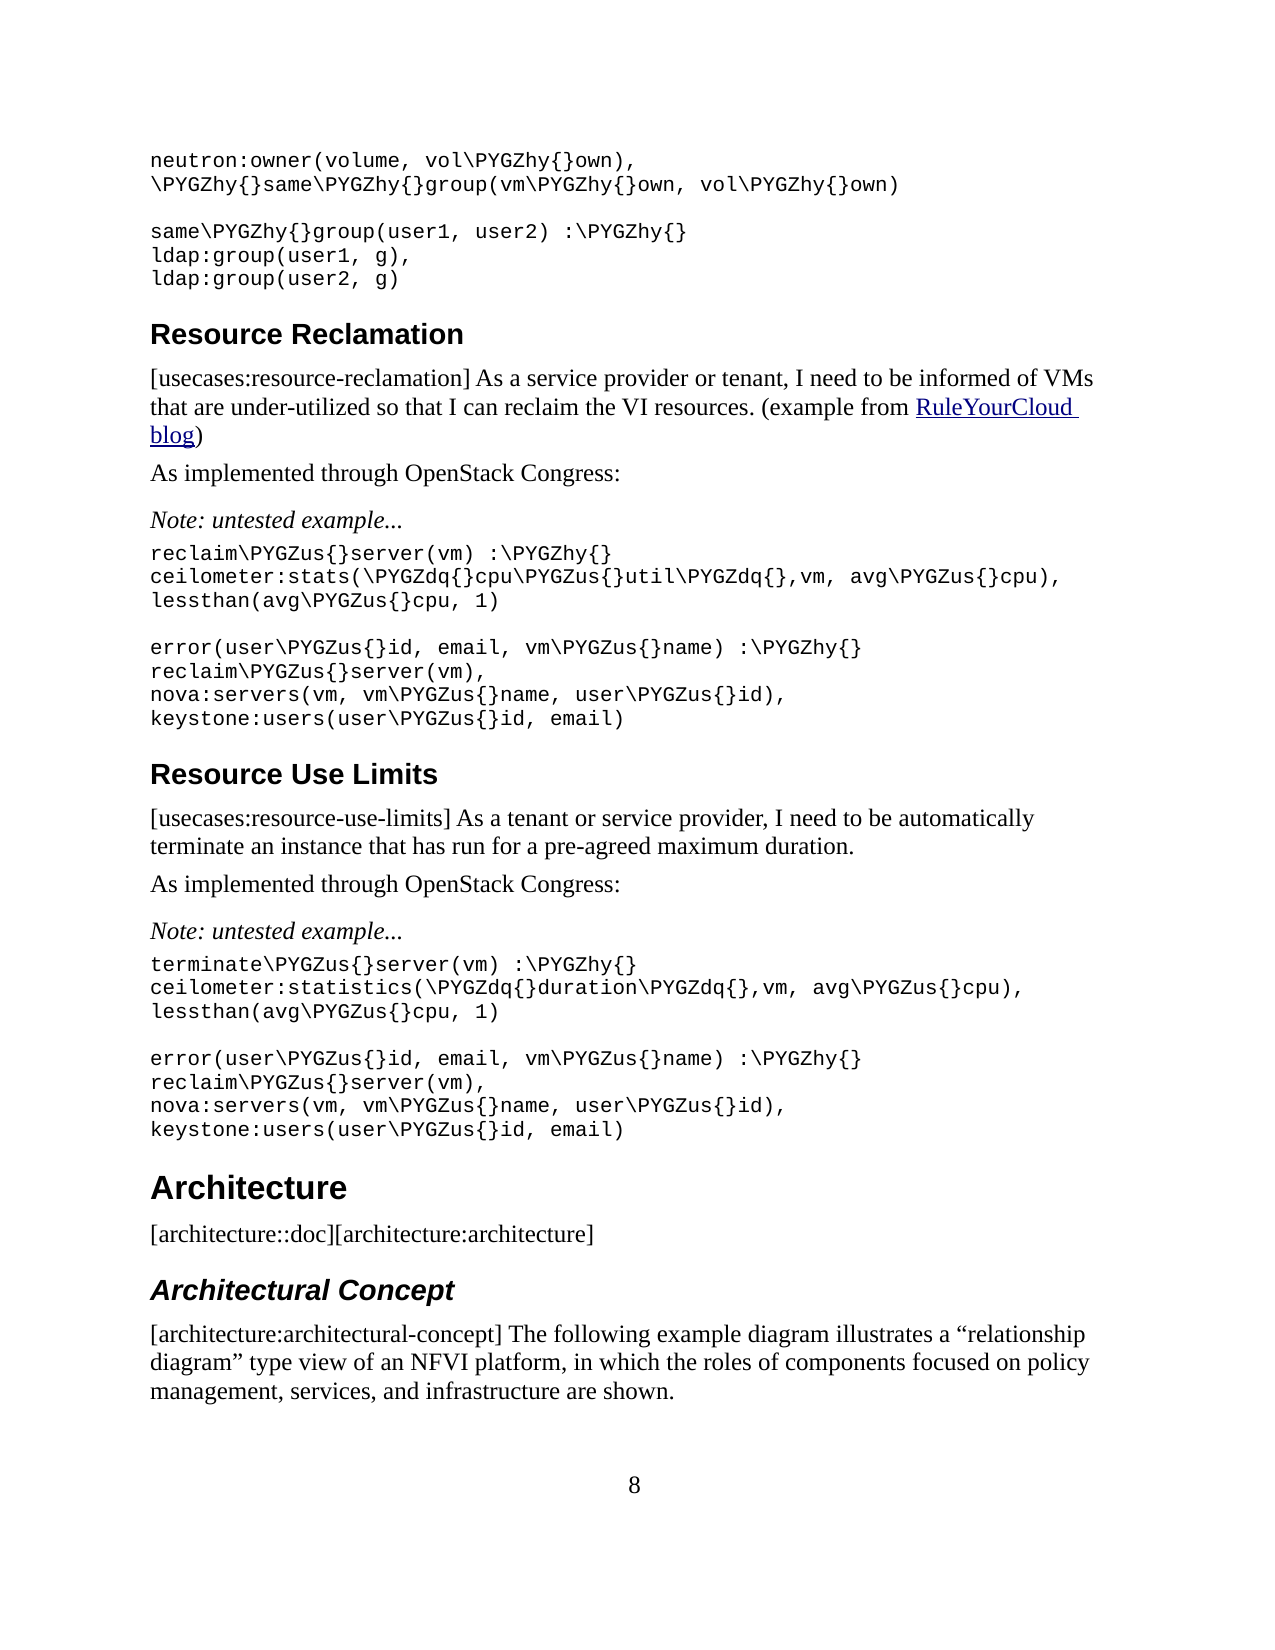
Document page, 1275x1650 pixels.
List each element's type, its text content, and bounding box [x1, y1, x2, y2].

text keystone:users(user\PYGZus{}id, email) [150, 708, 1125, 732]
text ldap:group(user2, g) [150, 268, 1125, 292]
text ceilometer:stats(\PYGZdq{}cpu\PYGZus{}util\PYGZdq{},vm, avg\PYGZus{}cpu), [150, 566, 1125, 590]
text [usecases:resource-reclamation] As a service provider or tenant, I need to be informed of VMs that are under-utilized so that I can reclaim the VI resources. (example from RuleYourCloud blog) [150, 363, 1125, 449]
text \PYGZhy{}same\PYGZhy{}group(vm\PYGZhy{}own, vol\PYGZhy{}own) [150, 174, 1125, 197]
text nova:servers(vm, vm\PYGZus{}name, user\PYGZus{}id), [150, 684, 1125, 708]
text same\PYGZhy{}group(user1, user2) :\PYGZhy{} [150, 221, 1125, 244]
text [usecases:resource-use-limits] As a tenant or service provider, I need to be automatically terminate an instance that has run for a pre-agreed maximum duration. [150, 803, 1125, 860]
text [architecture:architectural-concept] The following example diagram illustrates a “relationship diagram” type view of an NFVI platform, in which the roles of components focused on policy management, services, and infrastructure are shown. [150, 1319, 1125, 1405]
text error(user\PYGZus{}id, email, vm\PYGZus{}name) :\PYGZhy{} [150, 637, 1125, 661]
text [architecture::doc][architecture:architecture] [150, 1219, 1125, 1248]
text As implemented through OpenStack Congress: [150, 458, 1125, 487]
text error(user\PYGZus{}id, email, vm\PYGZus{}name) :\PYGZhy{} [150, 1048, 1125, 1072]
subtitle Architectural Concept [150, 1273, 1125, 1306]
text neutron:owner(volume, vol\PYGZhy{}own), [150, 150, 1125, 174]
subtitle Resource Reclamation [150, 317, 1125, 350]
text reclaim\PYGZus{}server(vm) :\PYGZhy{} [150, 542, 1125, 566]
text As implemented through OpenStack Congress: [150, 869, 1125, 898]
text Note: untested example... [150, 505, 1125, 533]
subtitle Resource Use Limits [150, 757, 1125, 790]
text reclaim\PYGZus{}server(vm), [150, 1072, 1125, 1095]
text Note: untested example... [150, 916, 1125, 944]
text ceilometer:statistics(\PYGZdq{}duration\PYGZdq{},vm, avg\PYGZus{}cpu), [150, 977, 1125, 1001]
text lessthan(avg\PYGZus{}cpu, 1) [150, 1001, 1125, 1024]
text lessthan(avg\PYGZus{}cpu, 1) [150, 590, 1125, 613]
text ldap:group(user1, g), [150, 244, 1125, 268]
text nova:servers(vm, vm\PYGZus{}name, user\PYGZus{}id), [150, 1095, 1125, 1119]
subtitle Architecture [150, 1168, 1125, 1206]
text reclaim\PYGZus{}server(vm), [150, 661, 1125, 684]
text terminate\PYGZus{}server(vm) :\PYGZhy{} [150, 953, 1125, 977]
text keystone:users(user\PYGZus{}id, email) [150, 1119, 1125, 1143]
